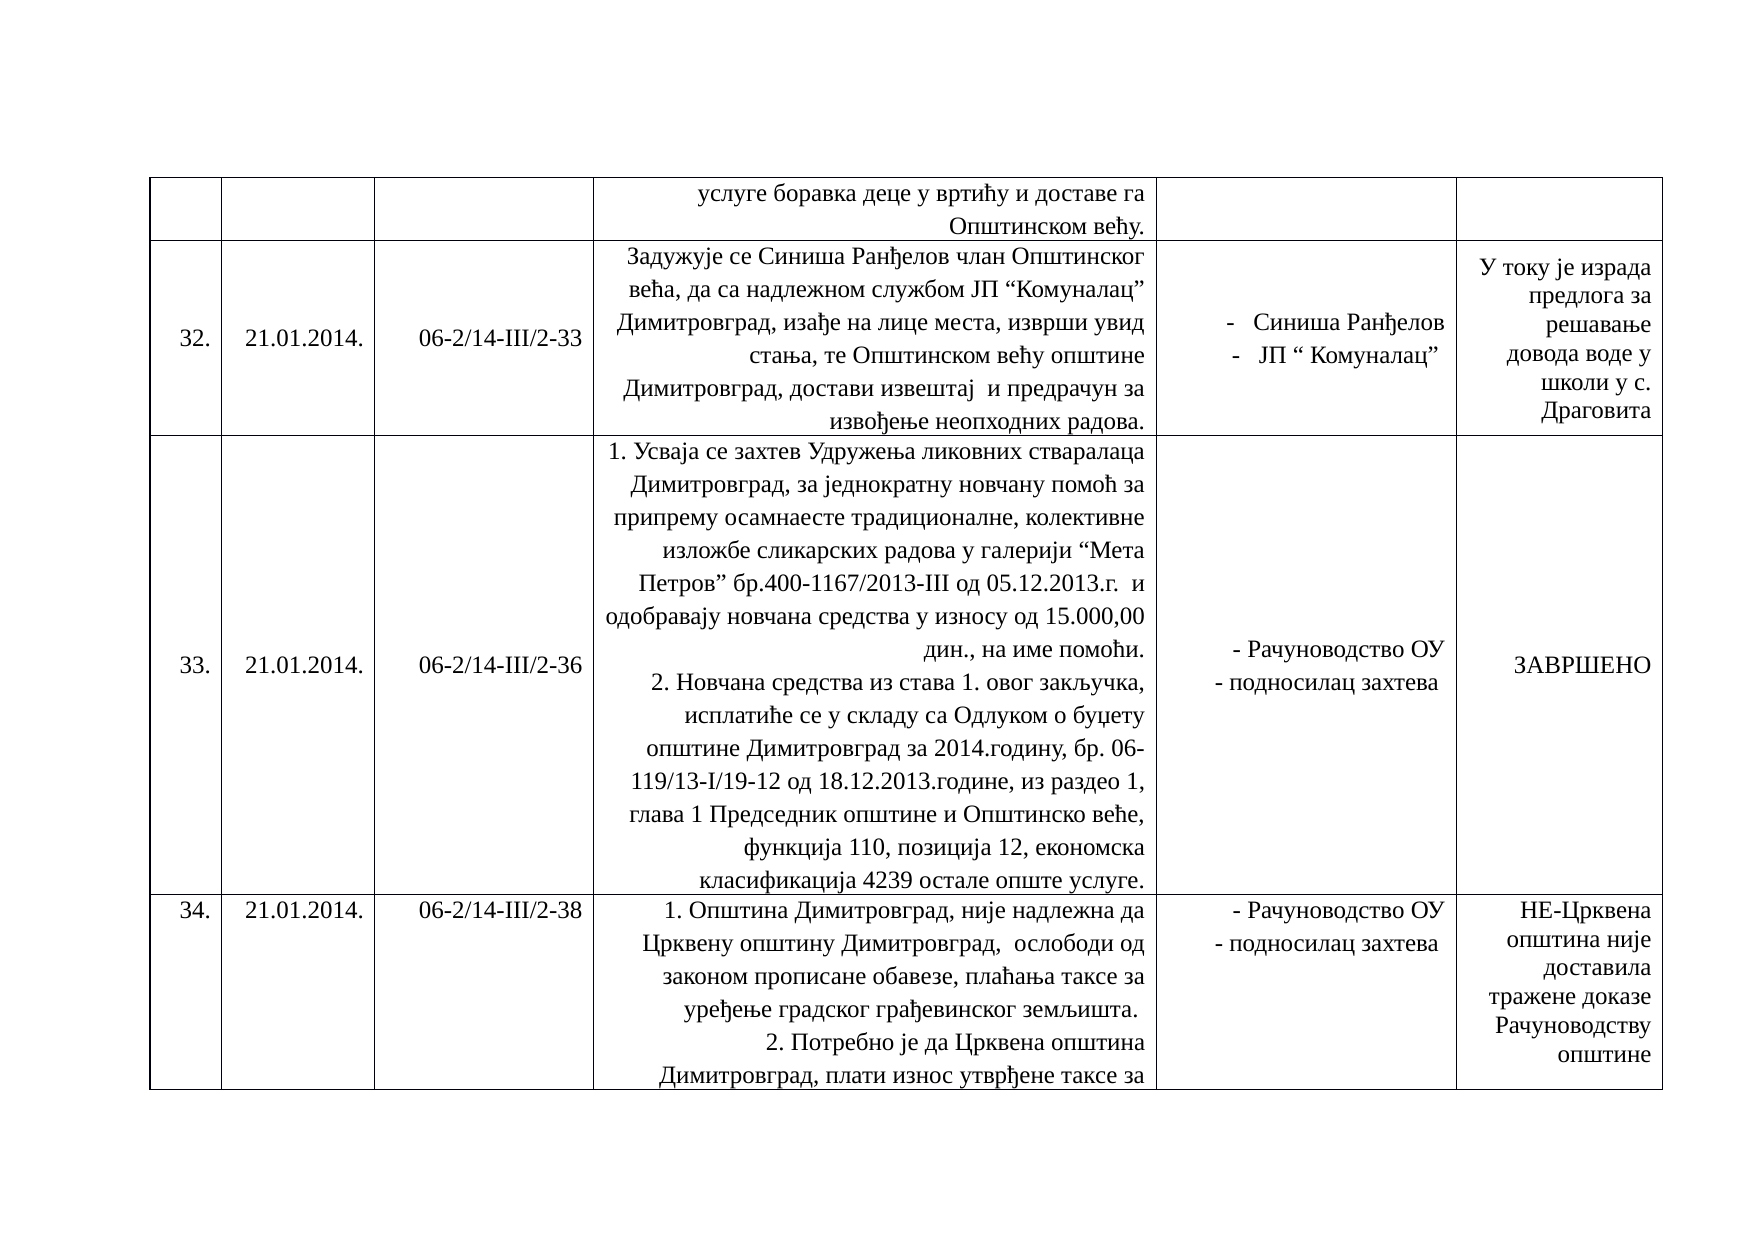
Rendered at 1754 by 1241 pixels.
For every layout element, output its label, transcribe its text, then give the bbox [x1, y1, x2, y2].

table_cell 1. Општина Димитровград, није надлежна да Црквену општину Димитровград, ослободи од законом прописане обавезе, плаћања таксе за уређење градског грађевинског земљишта. 2. Потребно је да Црквена општина Димитровград, плати износ утврђене таксе за [594, 895, 1156, 1089]
table_cell 21.01.2014. [222, 895, 374, 1089]
table_cell Задужује се Синиша Ранђелов члан Општинског већа, да са надлежном службом ЈП “Комуналац” Димитровград, изађе на лице места, изврши увид стања, те Општинском већу општине Димитровград, достави извештај и предрачун за извођење неопходних радова. [594, 241, 1156, 435]
table_cell 21.01.2014. [222, 241, 374, 435]
table_cell ЗАВРШЕНО [1457, 436, 1662, 894]
table_cell 06-2/14-III/2-33 [375, 241, 593, 435]
table_cell [1157, 178, 1456, 240]
table_cell 34. [151, 895, 221, 1089]
table_cell 1. Усваја се захтев Удружења ликовних стваралаца Димитровград, за једнократну новчану помоћ за припрему осамнаесте традиционалне, колективне изложбе сликарских радова у галерији “Мета Петров” бр.400-1167/2013-III од 05.12.2013.г. и одобравају новчана средства у износу од 15.000,00 дин., на име помоћи. 2. Новчана средства из става 1. овог закључка, исплатиће се у складу са Одлуком о буџету општине Димитровград за 2014.годину, бр. 06-119/13-I/19-12 од 18.12.2013.године, из раздео 1, глава 1 Председник општине и Општинско веће, функција 110, позиција 12, економска класификација 4239 остале опште услуге. [594, 436, 1156, 894]
table_cell - Рачуноводство ОУ - подносилац захтева [1157, 895, 1456, 1089]
table_cell 33. [151, 436, 221, 894]
table_cell НЕ-Црквена општина није доставила тражене доказе Рачуноводству општине [1457, 895, 1662, 1089]
table_cell 06-2/14-III/2-36 [375, 436, 593, 894]
table_cell [1457, 178, 1662, 240]
table_cell 32. [151, 241, 221, 435]
table_cell У току је израда предлога за решавање довода воде у школи у с. Драговита [1457, 241, 1662, 435]
table_cell [222, 178, 374, 240]
table_cell услуге боравка деце у вртићу и доставе га Општинском већу. [594, 178, 1156, 240]
table_cell [375, 178, 593, 240]
table_cell - Синиша Ранђелов - ЈП “ Комуналац” [1157, 241, 1456, 435]
table_cell - Рачуноводство ОУ - подносилац захтева [1157, 436, 1456, 894]
table_cell 21.01.2014. [222, 436, 374, 894]
table_cell 06-2/14-III/2-38 [375, 895, 593, 1089]
table_cell [151, 178, 221, 240]
